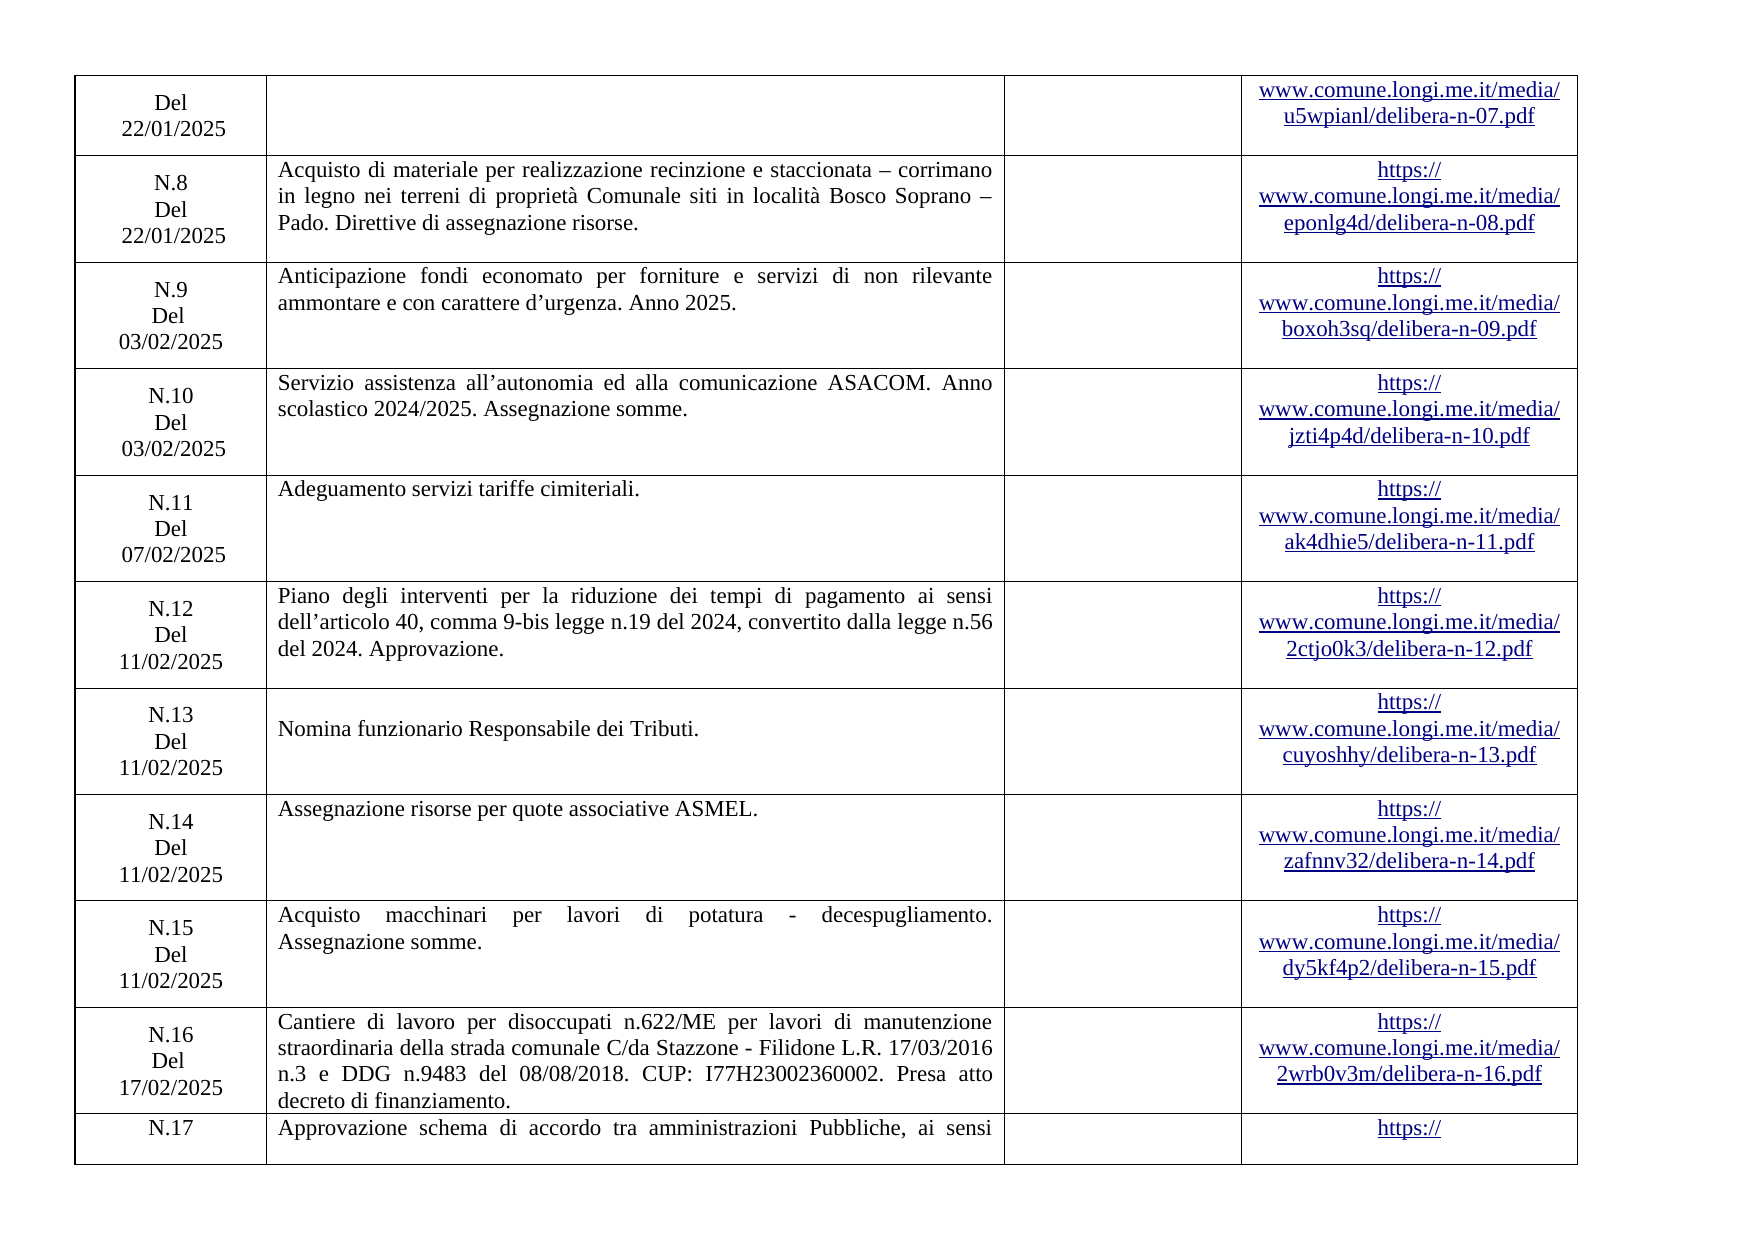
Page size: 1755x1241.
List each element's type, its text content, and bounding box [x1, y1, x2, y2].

table_cell Del 22/01/2025 [76, 76, 266, 155]
table_cell N.16 Del 17/02/2025 [76, 1008, 266, 1113]
table_cell https://www.comune.longi.me.it/media/cuyoshhy/delibera-n-13.pdf [1242, 689, 1577, 794]
table_cell Servizio assistenza all’autonomia ed alla comunicazione ASACOM. Anno scolastico 2024/2025. Assegnazione somme. [267, 369, 1004, 474]
table_cell Piano degli interventi per la riduzione dei tempi di pagamento ai sensi dell’articolo 40, comma 9-bis legge n.19 del 2024, convertito dalla legge n.56 del 2024. Approvazione. [267, 582, 1004, 687]
table_cell [1005, 901, 1241, 1007]
table_cell [1005, 156, 1241, 262]
table_cell [1005, 263, 1241, 368]
table_cell [267, 76, 1004, 155]
table_cell https://www.comune.longi.me.it/media/2wrb0v3m/delibera-n-16.pdf [1242, 1008, 1577, 1113]
table_cell N.9 Del 03/02/2025 [76, 263, 266, 368]
table_cell Anticipazione fondi economato per forniture e servizi di non rilevante ammontare e con carattere d’urgenza. Anno 2025. [267, 263, 1004, 368]
table_cell [1005, 795, 1241, 900]
table_cell https://www.comune.longi.me.it/media/dy5kf4p2/delibera-n-15.pdf [1242, 901, 1577, 1007]
table_cell N.14 Del 11/02/2025 [76, 795, 266, 900]
table_cell Cantiere di lavoro per disoccupati n.622/ME per lavori di manutenzione straordinaria della strada comunale C/da Stazzone - Filidone L.R. 17/03/2016 n.3 e DDG n.9483 del 08/08/2018. CUP: I77H23002360002. Presa atto decreto di finanziamento. [267, 1008, 1004, 1113]
table_cell [1005, 369, 1241, 474]
table_cell https://www.comune.longi.me.it/media/zafnnv32/delibera-n-14.pdf [1242, 795, 1577, 900]
table_cell N.13 Del 11/02/2025 [76, 689, 266, 794]
table_cell [1005, 476, 1241, 581]
table_cell https://www.comune.longi.me.it/media/2ctjo0k3/delibera-n-12.pdf [1242, 582, 1577, 687]
table_cell https://www.comune.longi.me.it/media/jzti4p4d/delibera-n-10.pdf [1242, 369, 1577, 474]
table_cell [1005, 582, 1241, 687]
table_cell N.17 [76, 1114, 266, 1164]
table_cell N.8 Del 22/01/2025 [76, 156, 266, 262]
table_cell Adeguamento servizi tariffe cimiteriali. [267, 476, 1004, 581]
table_cell www.comune.longi.me.it/media/u5wpianl/delibera-n-07.pdf [1242, 76, 1577, 155]
table_cell Approvazione schema di accordo tra amministrazioni Pubbliche, ai sensi [267, 1114, 1004, 1164]
table_cell Acquisto macchinari per lavori di potatura - decespugliamento. Assegnazione somme. [267, 901, 1004, 1007]
table_cell https://www.comune.longi.me.it/media/eponlg4d/delibera-n-08.pdf [1242, 156, 1577, 262]
table_cell N.12 Del 11/02/2025 [76, 582, 266, 687]
table_cell Assegnazione risorse per quote associative ASMEL. [267, 795, 1004, 900]
table_cell N.15 Del 11/02/2025 [76, 901, 266, 1007]
table_cell Acquisto di materiale per realizzazione recinzione e staccionata – corrimano in legno nei terreni di proprietà Comunale siti in località Bosco Soprano – Pado. Direttive di assegnazione risorse. [267, 156, 1004, 262]
table_cell [1005, 1114, 1241, 1164]
table_cell https://www.comune.longi.me.it/media/ak4dhie5/delibera-n-11.pdf [1242, 476, 1577, 581]
table_cell https:// [1242, 1114, 1577, 1164]
table_cell [1005, 76, 1241, 155]
table_cell N.10 Del 03/02/2025 [76, 369, 266, 474]
table_cell https://www.comune.longi.me.it/media/boxoh3sq/delibera-n-09.pdf [1242, 263, 1577, 368]
table_cell N.11 Del 07/02/2025 [76, 476, 266, 581]
table_cell [1005, 689, 1241, 794]
table_cell Nomina funzionario Responsabile dei Tributi. [267, 689, 1004, 794]
table_cell [1005, 1008, 1241, 1113]
